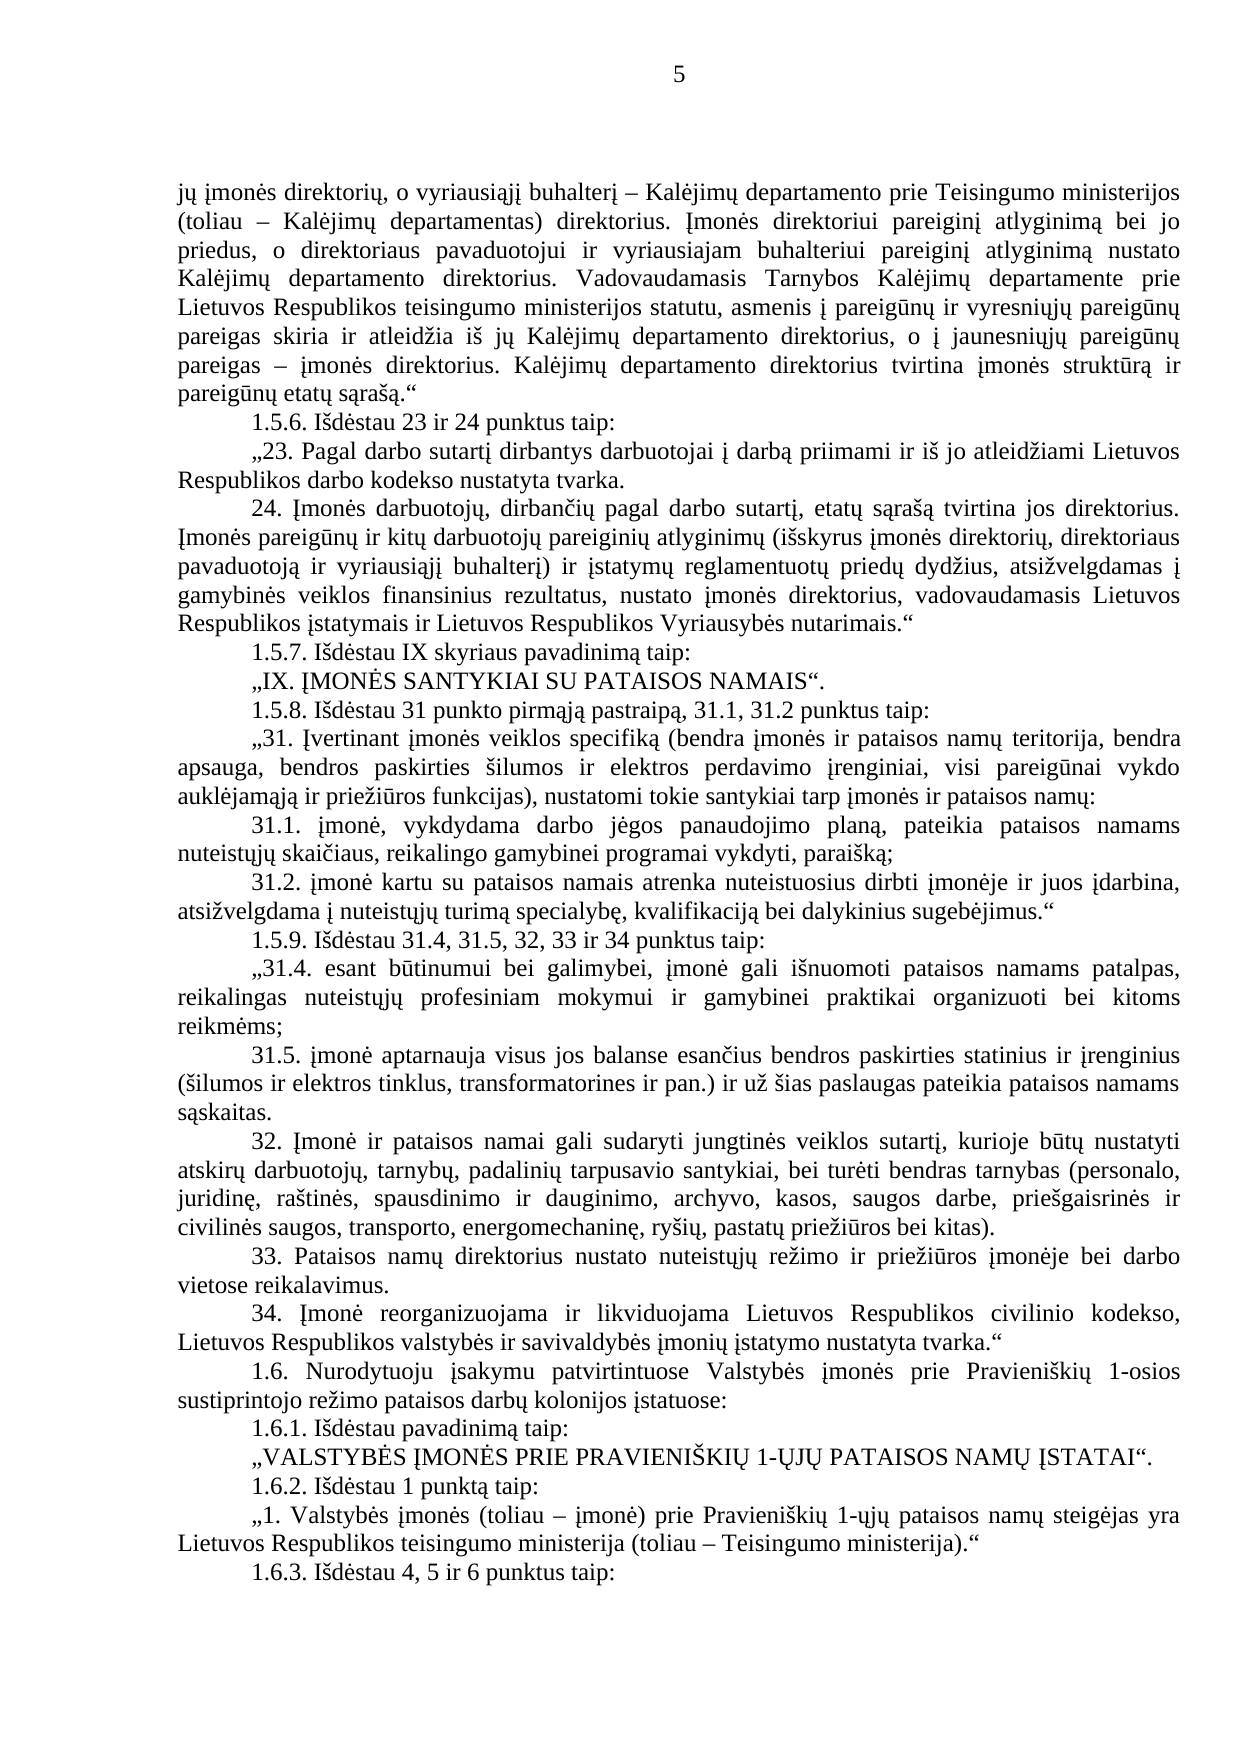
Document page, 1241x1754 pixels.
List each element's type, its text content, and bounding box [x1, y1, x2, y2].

text 31.2. įmonė kartu su pataisos namais atrenka nuteistuosius dirbti įmonėje ir juos įdarbina, atsižvelgdama į nuteistųjų turimą specialybę, kvalifikaciją bei dalykinius sugebėjimus.“ [177, 867, 1181, 925]
text 31.5. įmonė aptarnauja visus jos balanse esančius bendros paskirties statinius ir įrenginius (šilumos ir elektros tinklus, transformatorines ir pan.) ir už šias paslaugas pateikia pataisos namams sąskaitas. [177, 1040, 1181, 1126]
text 1.5.8. Išdėstau 31 punkto pirmąją pastraipą, 31.1, 31.2 punktus taip: [177, 695, 1181, 723]
text 1.6.1. Išdėstau pavadinimą taip: [177, 1413, 1181, 1442]
text „31. Įvertinant įmonės veiklos specifiką (bendra įmonės ir pataisos namų teritorija, bendra apsauga, bendros paskirties šilumos ir elektros perdavimo įrenginiai, visi pareigūnai vykdo auklėjamąją ir priežiūros funkcijas), nustatomi tokie santykiai tarp įmonės ir pataisos namų: [177, 723, 1181, 810]
text „VALSTYBĖS ĮMONĖS PRIE PRAVIENIŠKIŲ 1-ŲJŲ PATAISOS NAMŲ įstatai“. [177, 1442, 1181, 1471]
text 1.6.3. Išdėstau 4, 5 ir 6 punktus taip: [177, 1557, 1181, 1586]
text 32. Įmonė ir pataisos namai gali sudaryti jungtinės veiklos sutartį, kurioje būtų nustatyti atskirų darbuotojų, tarnybų, padalinių tarpusavio santykiai, bei turėti bendras tarnybas (personalo, juridinę, raštinės, spausdinimo ir dauginimo, archyvo, kasos, saugos darbe, priešgaisrinės ir civilinės saugos, transporto, energomechaninę, ryšių, pastatų priežiūros bei kitas). [177, 1126, 1181, 1241]
text 34. Įmonė reorganizuojama ir likviduojama Lietuvos Respublikos civilinio kodekso, Lietuvos Respublikos valstybės ir savivaldybės įmonių įstatymo nustatyta tvarka.“ [177, 1298, 1181, 1356]
text jų įmonės direktorių, o vyriausiąjį buhalterį – Kalėjimų departamento prie Teisingumo ministerijos (toliau – Kalėjimų departamentas) direktorius. Įmonės direktoriui pareiginį atlyginimą bei jo priedus, o direktoriaus pavaduotojui ir vyriausiajam buhalteriui pareiginį atlyginimą nustato Kalėjimų departamento direktorius. Vadovaudamasis Tarnybos Kalėjimų departamente prie Lietuvos Respublikos teisingumo ministerijos statutu, asmenis į pareigūnų ir vyresniųjų pareigūnų pareigas skiria ir atleidžia iš jų Kalėjimų departamento direktorius, o į jaunesniųjų pareigūnų pareigas – įmonės direktorius. Kalėjimų departamento direktorius tvirtina įmonės struktūrą ir pareigūnų etatų sąrašą.“ [177, 177, 1181, 407]
text 1.6.2. Išdėstau 1 punktą taip: [177, 1471, 1181, 1500]
text „1. Valstybės įmonės (toliau – įmonė) prie Pravieniškių 1-ųjų pataisos namų steigėjas yra Lietuvos Respublikos teisingumo ministerija (toliau – Teisingumo ministerija).“ [177, 1500, 1181, 1557]
text „23. Pagal darbo sutartį dirbantys darbuotojai į darbą priimami ir iš jo atleidžiami Lietuvos Respublikos darbo kodekso nustatyta tvarka. [177, 436, 1181, 493]
text 1.5.7. Išdėstau IX skyriaus pavadinimą taip: [177, 637, 1181, 666]
text 33. Pataisos namų direktorius nustato nuteistųjų režimo ir priežiūros įmonėje bei darbo vietose reikalavimus. [177, 1241, 1181, 1298]
text 1.6. Nurodytuoju įsakymu patvirtintuose Valstybės įmonės prie Pravieniškių 1-osios sustiprintojo režimo pataisos darbų kolonijos įstatuose: [177, 1356, 1181, 1413]
text 24. Įmonės darbuotojų, dirbančių pagal darbo sutartį, etatų sąrašą tvirtina jos direktorius. Įmonės pareigūnų ir kitų darbuotojų pareiginių atlyginimų (išskyrus įmonės direktorių, direktoriaus pavaduotoją ir vyriausiąjį buhalterį) ir įstatymų reglamentuotų priedų dydžius, atsižvelgdamas į gamybinės veiklos finansinius rezultatus, nustato įmonės direktorius, vadovaudamasis Lietuvos Respublikos įstatymais ir Lietuvos Respublikos Vyriausybės nutarimais.“ [177, 493, 1181, 637]
text 1.5.9. Išdėstau 31.4, 31.5, 32, 33 ir 34 punktus taip: [177, 925, 1181, 953]
text „IX. ĮMONĖS SANTYKIAI SU PATAISOS NAMAIS“. [177, 666, 1181, 695]
text 31.1. įmonė, vykdydama darbo jėgos panaudojimo planą, pateikia pataisos namams nuteistųjų skaičiaus, reikalingo gamybinei programai vykdyti, paraišką; [177, 810, 1181, 867]
text 1.5.6. Išdėstau 23 ir 24 punktus taip: [177, 407, 1181, 436]
text „31.4. esant būtinumui bei galimybei, įmonė gali išnuomoti pataisos namams patalpas, reikalingas nuteistųjų profesiniam mokymui ir gamybinei praktikai organizuoti bei kitoms reikmėms; [177, 953, 1181, 1040]
